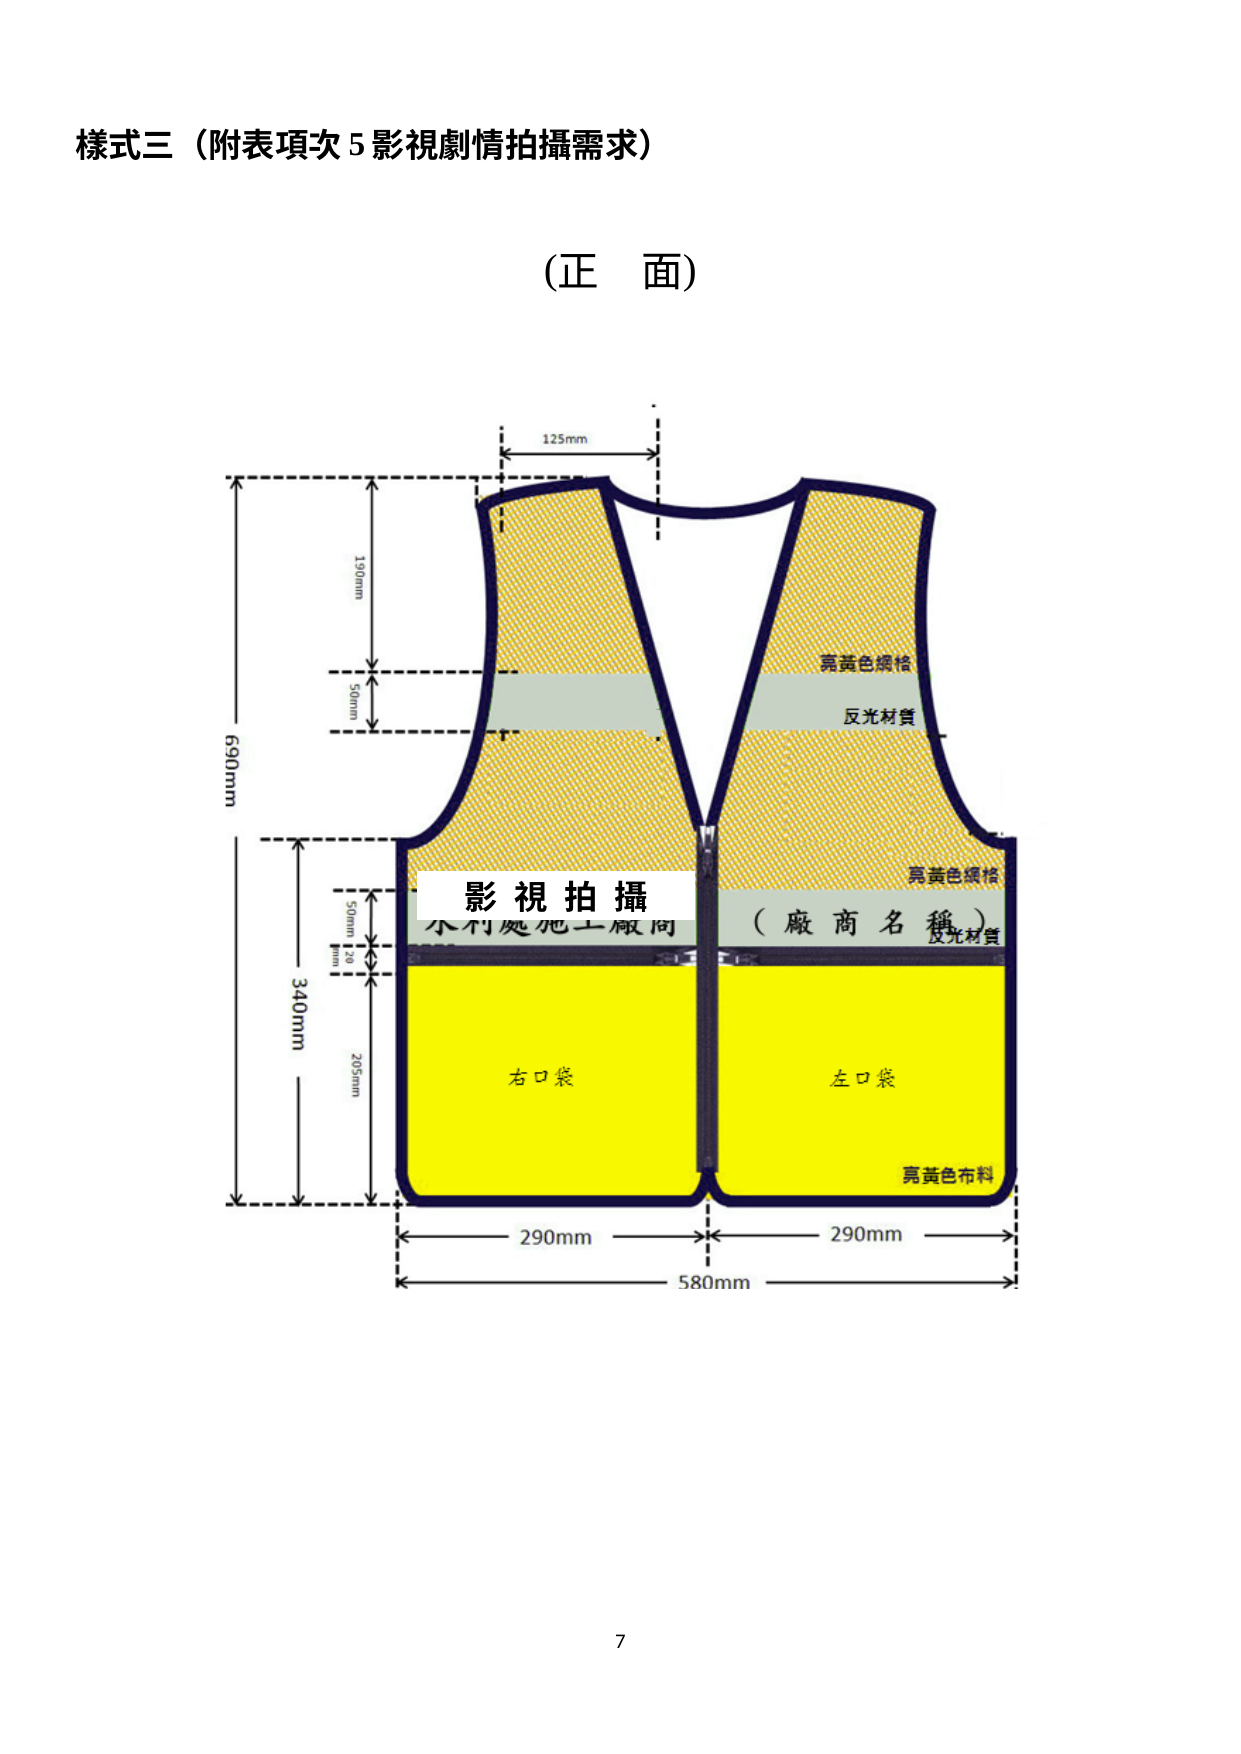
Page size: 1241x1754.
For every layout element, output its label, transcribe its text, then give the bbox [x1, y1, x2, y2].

text 影 視 拍 攝 [417, 871, 695, 919]
text 樣式三（附表項次5影視劇情拍攝需求） [75, 102, 1165, 164]
text (正 面) [75, 227, 1165, 289]
